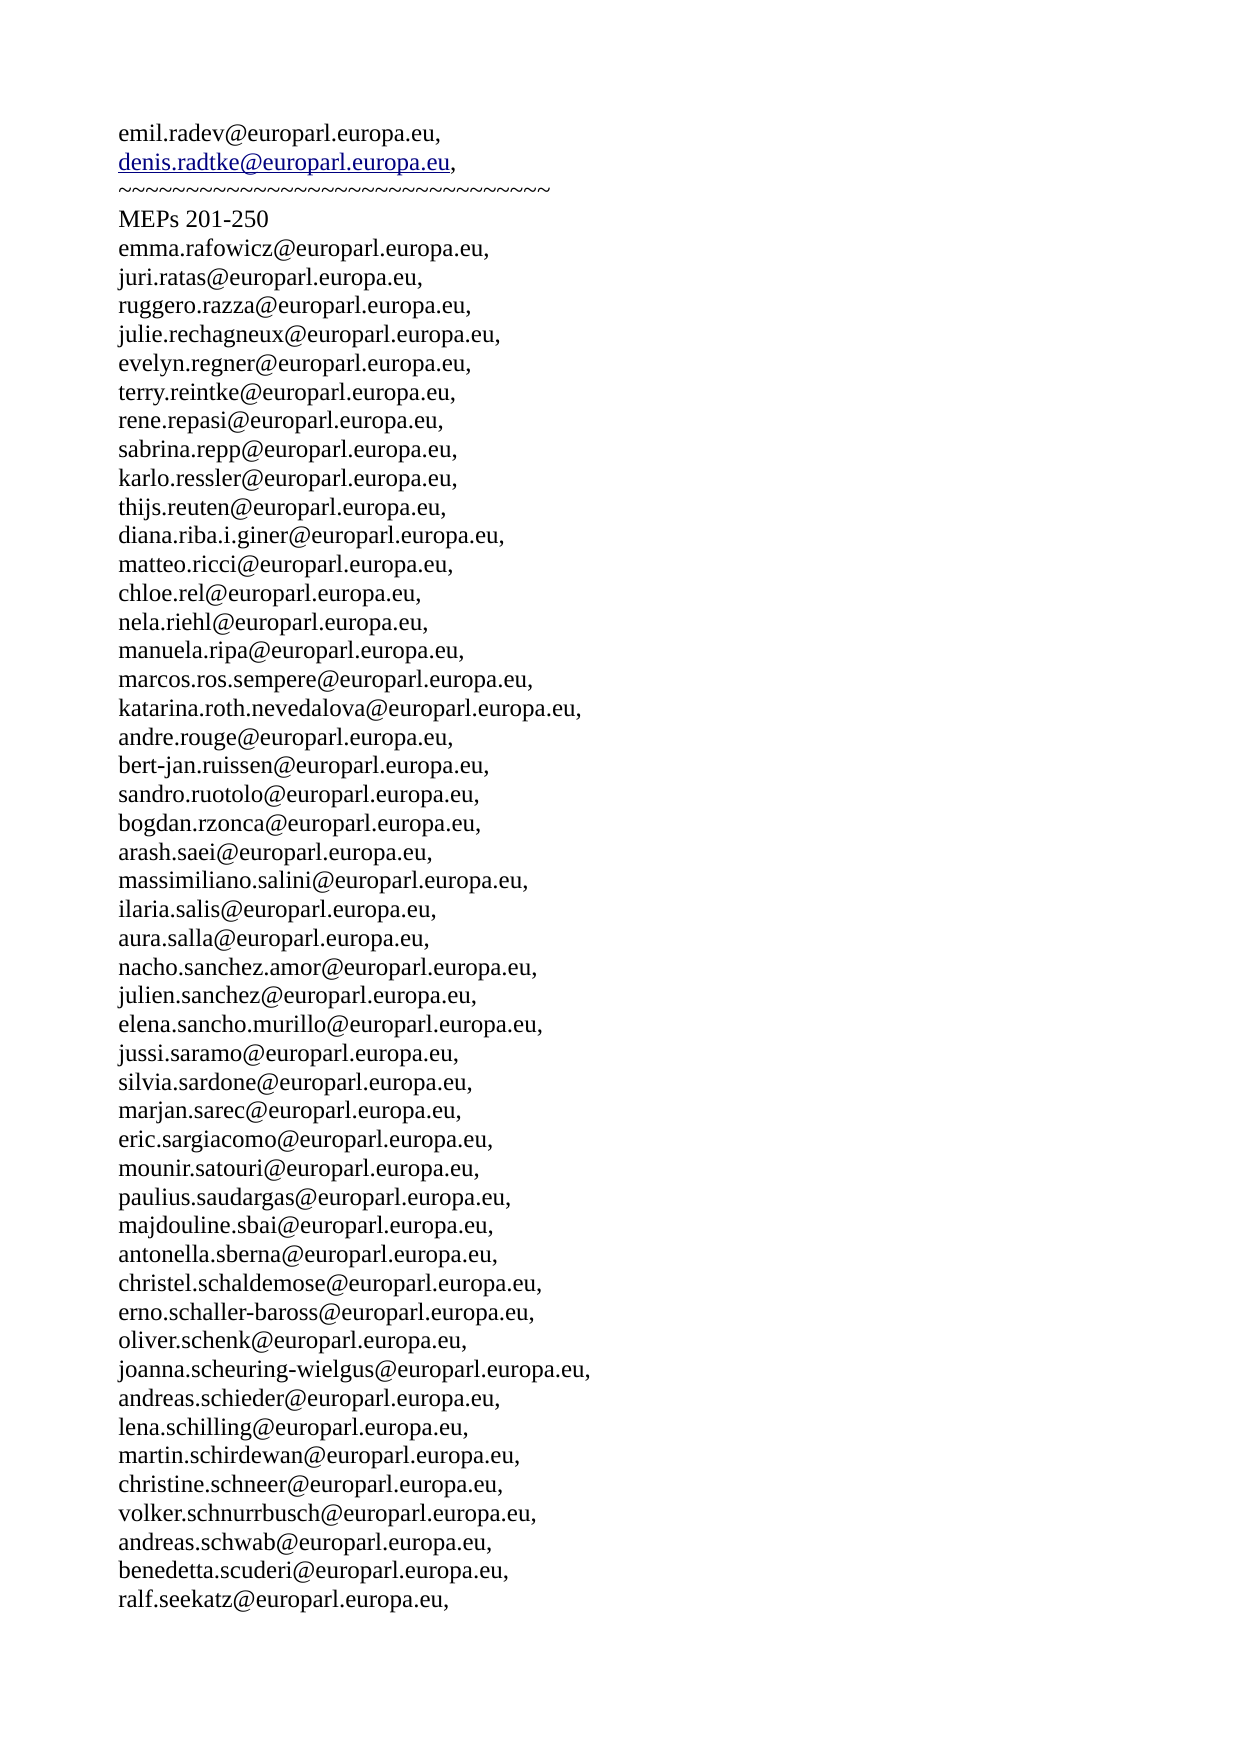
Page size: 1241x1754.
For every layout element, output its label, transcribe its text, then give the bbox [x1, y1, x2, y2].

text andre.rouge@europarl.europa.eu, [118, 722, 1122, 751]
text martin.schirdewan@europarl.europa.eu, [118, 1441, 1122, 1469]
text antonella.sberna@europarl.europa.eu, [118, 1239, 1122, 1268]
text julien.sanchez@europarl.europa.eu, [118, 981, 1122, 1009]
text ralf.seekatz@europarl.europa.eu, [118, 1584, 1122, 1613]
text julie.rechagneux@europarl.europa.eu, [118, 319, 1122, 348]
text christel.schaldemose@europarl.europa.eu, [118, 1268, 1122, 1297]
text nela.riehl@europarl.europa.eu, [118, 607, 1122, 636]
text aura.salla@europarl.europa.eu, [118, 923, 1122, 952]
text manuela.ripa@europarl.europa.eu, [118, 636, 1122, 664]
text juri.ratas@europarl.europa.eu, [118, 262, 1122, 291]
text chloe.rel@europarl.europa.eu, [118, 578, 1122, 607]
text benedetta.scuderi@europarl.europa.eu, [118, 1556, 1122, 1584]
text katarina.roth.nevedalova@europarl.europa.eu, [118, 693, 1122, 722]
text eric.sargiacomo@europarl.europa.eu, [118, 1124, 1122, 1153]
text sabrina.repp@europarl.europa.eu, [118, 434, 1122, 463]
text joanna.scheuring-wielgus@europarl.europa.eu, [118, 1354, 1122, 1383]
text diana.riba.i.giner@europarl.europa.eu, [118, 521, 1122, 549]
text bogdan.rzonca@europarl.europa.eu, [118, 808, 1122, 837]
text evelyn.regner@europarl.europa.eu, [118, 348, 1122, 377]
text emma.rafowicz@europarl.europa.eu, [118, 233, 1122, 262]
text andreas.schieder@europarl.europa.eu, [118, 1383, 1122, 1412]
text paulius.saudargas@europarl.europa.eu, [118, 1182, 1122, 1211]
text massimiliano.salini@europarl.europa.eu, [118, 866, 1122, 894]
text mounir.satouri@europarl.europa.eu, [118, 1153, 1122, 1182]
text sandro.ruotolo@europarl.europa.eu, [118, 779, 1122, 808]
text erno.schaller-baross@europarl.europa.eu, [118, 1297, 1122, 1326]
text christine.schneer@europarl.europa.eu, [118, 1469, 1122, 1498]
text rene.repasi@europarl.europa.eu, [118, 406, 1122, 434]
text terry.reintke@europarl.europa.eu, [118, 377, 1122, 406]
text denis.radtke@europarl.europa.eu, [118, 147, 1122, 176]
text silvia.sardone@europarl.europa.eu, [118, 1067, 1122, 1096]
text lena.schilling@europarl.europa.eu, [118, 1412, 1122, 1441]
text jussi.saramo@europarl.europa.eu, [118, 1038, 1122, 1067]
text emil.radev@europarl.europa.eu, [118, 118, 1122, 147]
text ruggero.razza@europarl.europa.eu, [118, 291, 1122, 319]
text andreas.schwab@europarl.europa.eu, [118, 1527, 1122, 1556]
text bert-jan.ruissen@europarl.europa.eu, [118, 751, 1122, 779]
text nacho.sanchez.amor@europarl.europa.eu, [118, 952, 1122, 981]
text karlo.ressler@europarl.europa.eu, [118, 463, 1122, 492]
text ~~~~~~~~~~~~~~~~~~~~~~~~~~~~~~~~ [118, 176, 1122, 204]
text ilaria.salis@europarl.europa.eu, [118, 894, 1122, 923]
text marjan.sarec@europarl.europa.eu, [118, 1096, 1122, 1124]
text majdouline.sbai@europarl.europa.eu, [118, 1211, 1122, 1239]
text elena.sancho.murillo@europarl.europa.eu, [118, 1009, 1122, 1038]
text matteo.ricci@europarl.europa.eu, [118, 549, 1122, 578]
text arash.saei@europarl.europa.eu, [118, 837, 1122, 866]
text marcos.ros.sempere@europarl.europa.eu, [118, 664, 1122, 693]
text oliver.schenk@europarl.europa.eu, [118, 1326, 1122, 1354]
text thijs.reuten@europarl.europa.eu, [118, 492, 1122, 521]
text MEPs 201-250 [118, 204, 1122, 233]
text volker.schnurrbusch@europarl.europa.eu, [118, 1498, 1122, 1527]
